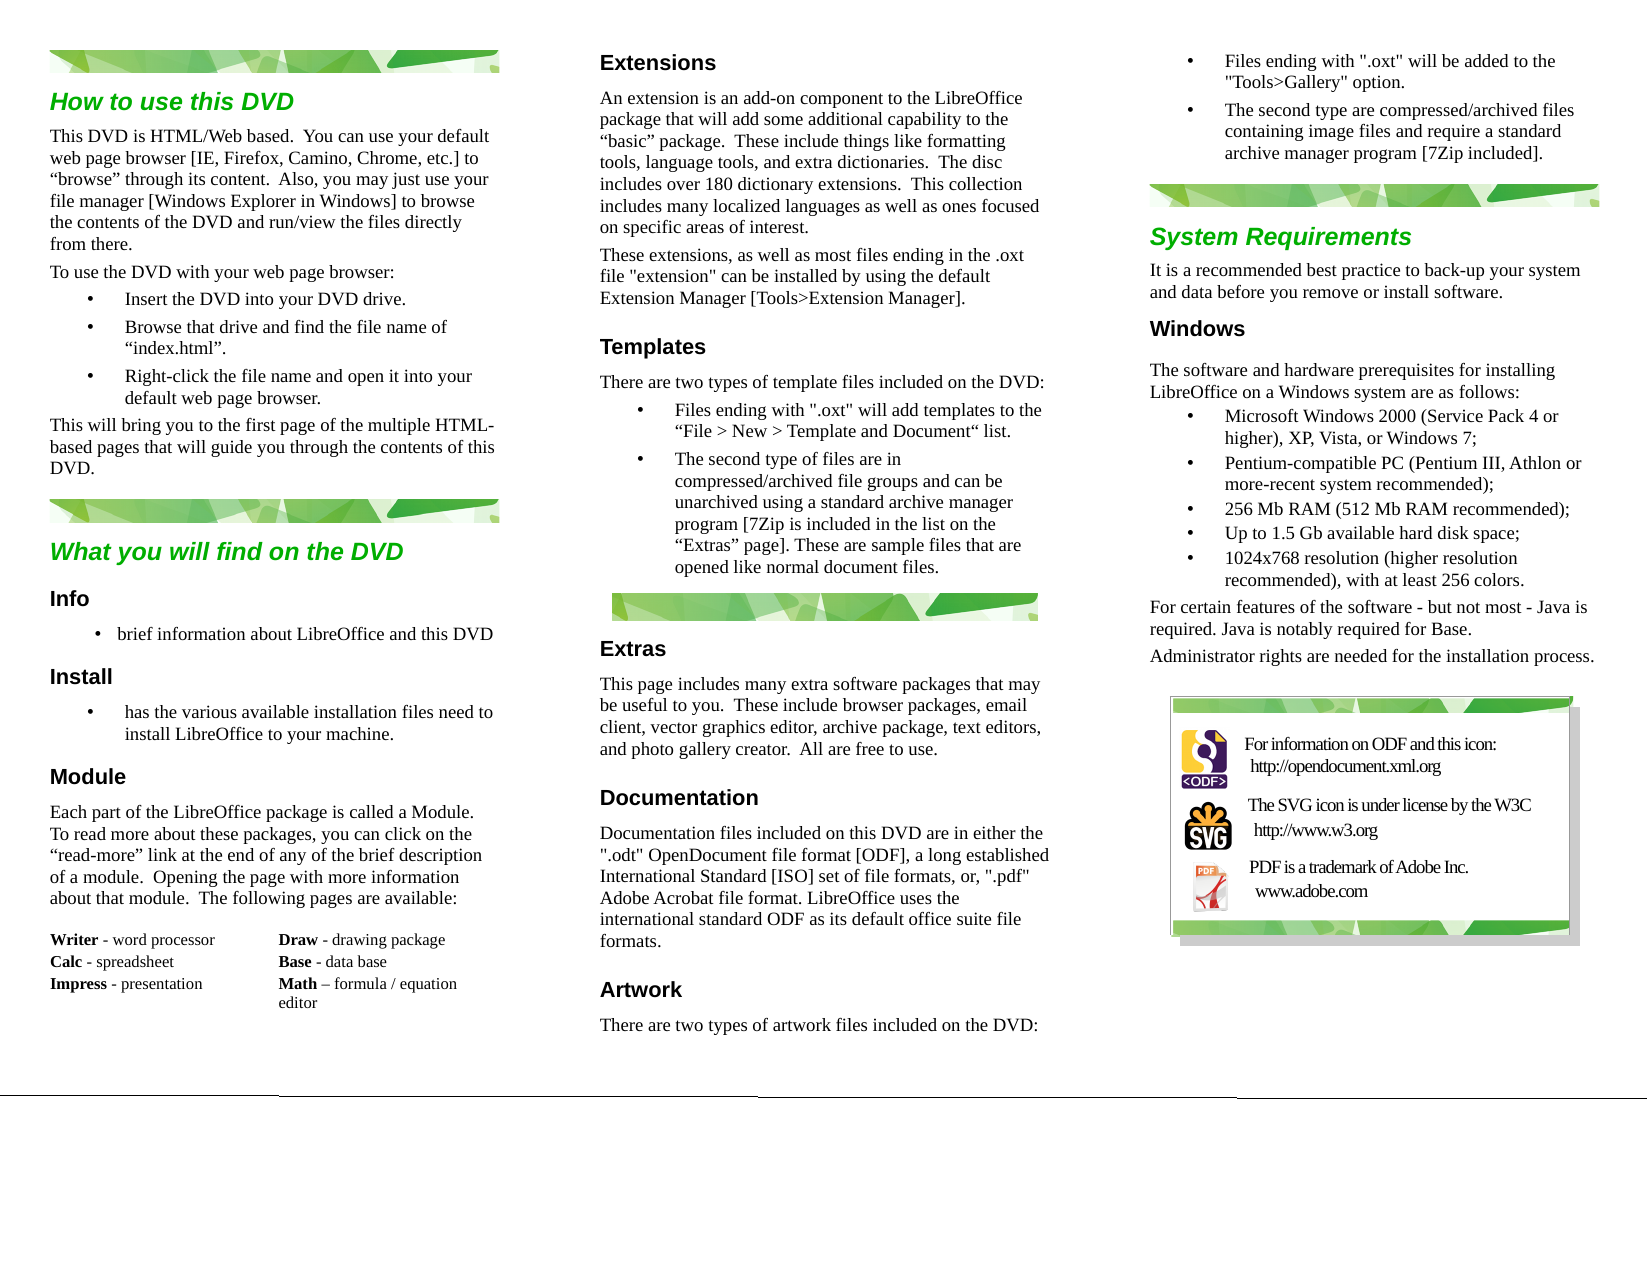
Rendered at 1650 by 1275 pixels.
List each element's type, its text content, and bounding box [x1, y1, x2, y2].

picture [1149, 184, 1600, 207]
picture [1174, 699, 1569, 713]
text http://www.w3.org [1233, 819, 1560, 841]
picture [1179, 727, 1230, 789]
text http://opendocument.xml.org [1230, 755, 1560, 776]
list has the various available installation files need to install LibreOffice to your machine. [87, 701, 501, 744]
text These extensions, as well as most files ending in the .oxt file "extension" can be installed by using the default Extension Manager [Tools>Extension Manager]. [599, 244, 1051, 308]
text The SVG icon is under license by the W3C [1194, 794, 1560, 816]
text The software and hardware prerequisites for installing LibreOffice on a Windows system are as follows: [1149, 359, 1601, 402]
subtitle Windows [1149, 316, 1601, 341]
list Files ending with ".oxt" will add templates to the “File > New > Template and Document“ list. [637, 399, 1051, 442]
text Impress - presentation [50, 974, 271, 993]
picture [1570, 696, 1574, 707]
text www.adobe.com [1234, 880, 1560, 902]
list The second type of files are in compressed/archived file groups and can be unarchived using a standard archive manager program [7Zip is included in the list on the “Extras” page]. These are sample files that are opened like normal document files. [637, 448, 1051, 577]
picture [612, 593, 1038, 621]
subtitle Module [49, 764, 501, 789]
text There are two types of artwork files included on the DVD: [599, 1014, 1051, 1036]
list brief information about LibreOffice and this DVD [94, 623, 501, 644]
text For certain features of the software - but not most - Java is required. Java is notably required for Base. [1149, 596, 1601, 639]
subtitle Extras [599, 603, 1051, 661]
subtitle System Requirements [1149, 177, 1601, 250]
list Insert the DVD into your DVD drive. [87, 288, 501, 310]
list 1024x768 resolution (higher resolution recommended), with at least 256 colors. [1187, 547, 1601, 590]
list Files ending with ".oxt" will be added to the "Tools>Gallery" option. [1187, 49, 1601, 93]
list Right-click the file name and open it into your default web page browser. [87, 365, 501, 408]
list Pentium-compatible PC (Pentium III, Athlon or more-recent system recommended); [1187, 452, 1601, 495]
text Writer - word processor [50, 930, 271, 949]
subtitle How to use this DVD [49, 63, 501, 116]
text Documentation files included on this DVD are in either the ".odt" OpenDocument file format [ODF], a long established International Standard [ISO] set of file formats, or, ".pdf" Adobe Acrobat file format. LibreOffice uses the international standard ODF as its default office suite file formats. [599, 822, 1051, 951]
picture [1171, 921, 1569, 937]
subtitle Extensions [599, 49, 1051, 75]
list Microsoft Windows 2000 (Service Pack 4 or higher), XP, Vista, or Windows 7; [1187, 405, 1601, 448]
text This page includes many extra software packages that may be useful to you. These include browser packages, email client, vector graphics editor, archive package, text editors, and photo gallery creator. All are free to use. [599, 673, 1051, 759]
picture [1184, 861, 1234, 912]
list Browse that drive and find the file name of “index.html”. [87, 316, 501, 359]
text There are two types of template files included on the DVD: [599, 371, 1051, 393]
text This DVD is HTML/Web based. You can use your default web page browser [IE, Firefox, Camino, Chrome, etc.] to “browse” through its content. Also, you may just use your file manager [Windows Explorer in Windows] to browse the contents of the DVD and run/view the files directly from there. [49, 125, 501, 254]
picture [49, 50, 500, 73]
picture [49, 499, 500, 523]
subtitle Install [49, 664, 501, 689]
subtitle Templates [599, 334, 1051, 359]
text To use the DVD with your web page browser: [49, 261, 501, 282]
subtitle Artwork [599, 977, 1051, 1002]
list Up to 1.5 Gb available hard disk space; [1187, 522, 1601, 544]
text PDF is a trademark of Adobe Inc. [1194, 856, 1560, 877]
subtitle What you will find on the DVD [49, 492, 501, 566]
text Administrator rights are needed for the installation process. [1149, 645, 1601, 667]
picture [1183, 801, 1233, 851]
text Each part of the LibreOffice package is called a Module. To read more about these packages, you can click on the “read-more” link at the end of any of the brief description of a module. Opening the page with more information about that module. The following pages are available: [49, 801, 501, 909]
text Base - data base [278, 952, 499, 971]
text [50, 927, 499, 1012]
list The second type are compressed/archived files containing image files and require a standard archive manager program [7Zip included]. [1187, 99, 1601, 163]
text Draw - drawing package [278, 930, 499, 949]
list 256 Mb RAM (512 Mb RAM recommended); [1187, 498, 1601, 519]
subtitle Documentation [599, 784, 1051, 810]
text It is a recommended best practice to back-up your system and data before you remove or install software. [1149, 259, 1601, 302]
text For information on ODF and this icon: [1230, 733, 1560, 755]
text This will bring you to the first page of the multiple HTML-based pages that will guide you through the contents of this DVD. [49, 414, 501, 479]
subtitle Info [49, 586, 501, 611]
text Math – formula / equation editor [278, 974, 499, 1012]
text An extension is an add-on component to the LibreOffice package that will add some additional capability to the “basic” package. These include things like formatting tools, language tools, and extra dictionaries. The disc includes over 180 dictionary extensions. This collection includes many localized languages as well as ones focused on specific areas of interest. [599, 87, 1051, 238]
text Calc - spreadsheet [50, 952, 271, 971]
